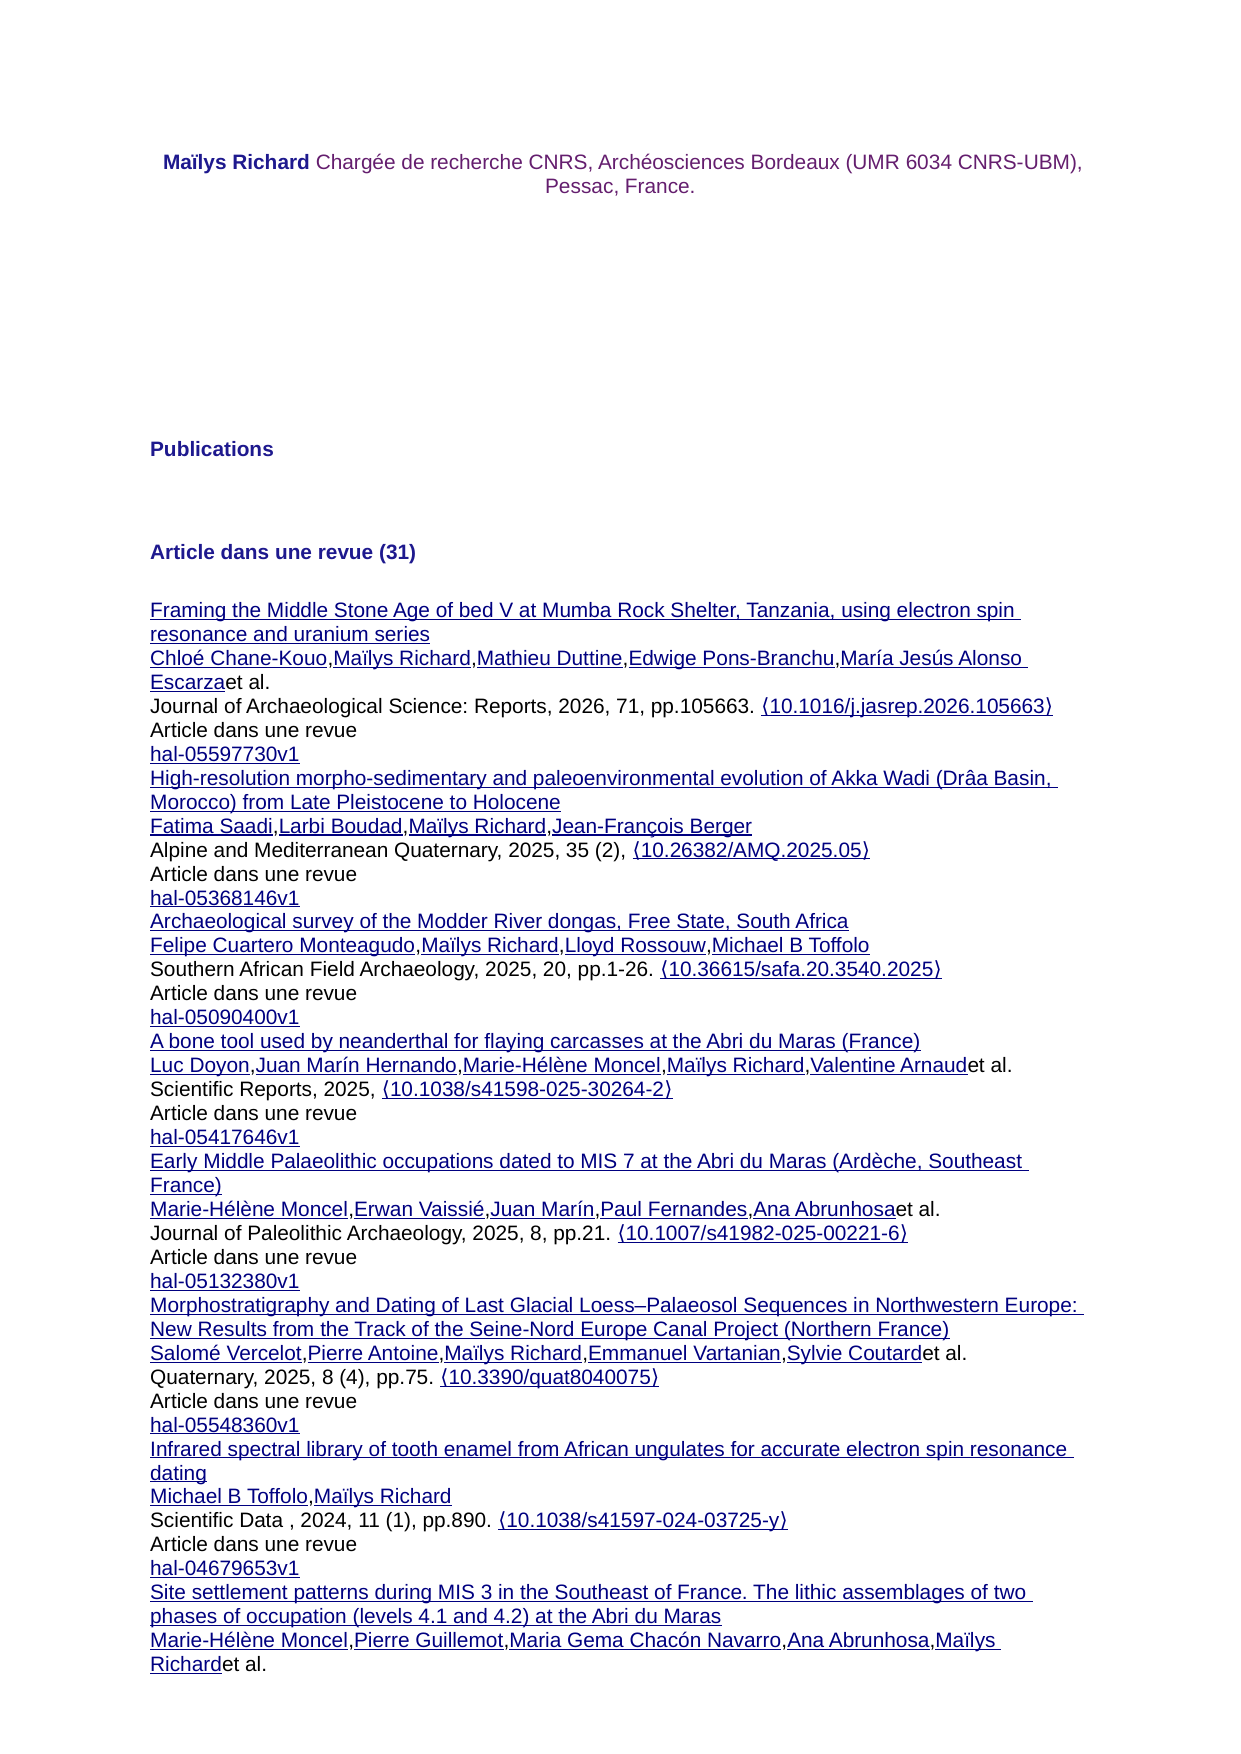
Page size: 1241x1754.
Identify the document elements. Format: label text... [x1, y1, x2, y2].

table_cell Infrared spectral library of tooth enamel from African ungulates for accurate electron spin resonance dating Michael B Toffolo,Maïlys Richard Scientific Data , 2024, 11 (1), pp.890. ⟨10.1038/s41597-024-03725-y⟩ Article dans une revue hal-04679653v1 [150, 1436, 1090, 1580]
table_cell High-resolution morpho-sedimentary and paleoenvironmental evolution of Akka Wadi (Drâa Basin, Morocco) from Late Pleistocene to Holocene Fatima Saadi,Larbi Boudad,Maïlys Richard,Jean-François Berger Alpine and Mediterranean Quaternary, 2025, 35 (2), ⟨10.26382/AMQ.2025.05⟩ Article dans une revue hal-05368146v1 [150, 766, 1090, 909]
table_cell Site settlement patterns during MIS 3 in the Southeast of France. The lithic assemblages of two phases of occupation (levels 4.1 and 4.2) at the Abri du Maras Marie-Hélène Moncel,Pierre Guillemot,Maria Gema Chacón Navarro,Ana Abrunhosa,Maïlys Richardet al. [150, 1580, 1090, 1676]
table_cell Early Middle Palaeolithic occupations dated to MIS 7 at the Abri du Maras (Ardèche, Southeast France) Marie-Hélène Moncel,Erwan Vaissié,Juan Marín,Paul Fernandes,Ana Abrunhosaet al. Journal of Paleolithic Archaeology, 2025, 8, pp.21. ⟨10.1007/s41982-025-00221-6⟩ Article dans une revue hal-05132380v1 [150, 1149, 1090, 1293]
subtitle Article dans une revue (31) [150, 539, 1090, 563]
table_header Framing the Middle Stone Age of bed V at Mumba Rock Shelter, Tanzania, using electron spin resonance and uranium series Chloé Chane-Kouo,Maïlys Richard,Mathieu Duttine,Edwige Pons-Branchu,María Jesús Alonso Escarzaet al. Journal of Archaeological Science: Reports, 2026, 71, pp.105663. ⟨10.1016/j.jasrep.2026.105663⟩ Article dans une revue hal-05597730v1 [150, 598, 1090, 766]
subtitle Publications [150, 436, 1090, 460]
table_cell Morphostratigraphy and Dating of Last Glacial Loess–Palaeosol Sequences in Northwestern Europe: New Results from the Track of the Seine-Nord Europe Canal Project (Northern France) Salomé Vercelot,Pierre Antoine,Maïlys Richard,Emmanuel Vartanian,Sylvie Coutardet al. Quaternary, 2025, 8 (4), pp.75. ⟨10.3390/quat8040075⟩ Article dans une revue hal-05548360v1 [150, 1293, 1090, 1436]
table_cell A bone tool used by neanderthal for flaying carcasses at the Abri du Maras (France) Luc Doyon,Juan Marín Hernando,Marie-Hélène Moncel,Maïlys Richard,Valentine Arnaudet al. Scientific Reports, 2025, ⟨10.1038/s41598-025-30264-2⟩ Article dans une revue hal-05417646v1 [150, 1029, 1090, 1149]
subtitle Maïlys Richard Chargée de recherche CNRS, Archéosciences Bordeaux (UMR 6034 CNRS-UBM), Pessac, France. [150, 150, 1090, 198]
table_cell Archaeological survey of the Modder River dongas, Free State, South Africa Felipe Cuartero Monteagudo,Maïlys Richard,Lloyd Rossouw,Michael B Toffolo Southern African Field Archaeology, 2025, 20, pp.1-26. ⟨10.36615/safa.20.3540.2025⟩ Article dans une revue hal-05090400v1 [150, 909, 1090, 1029]
